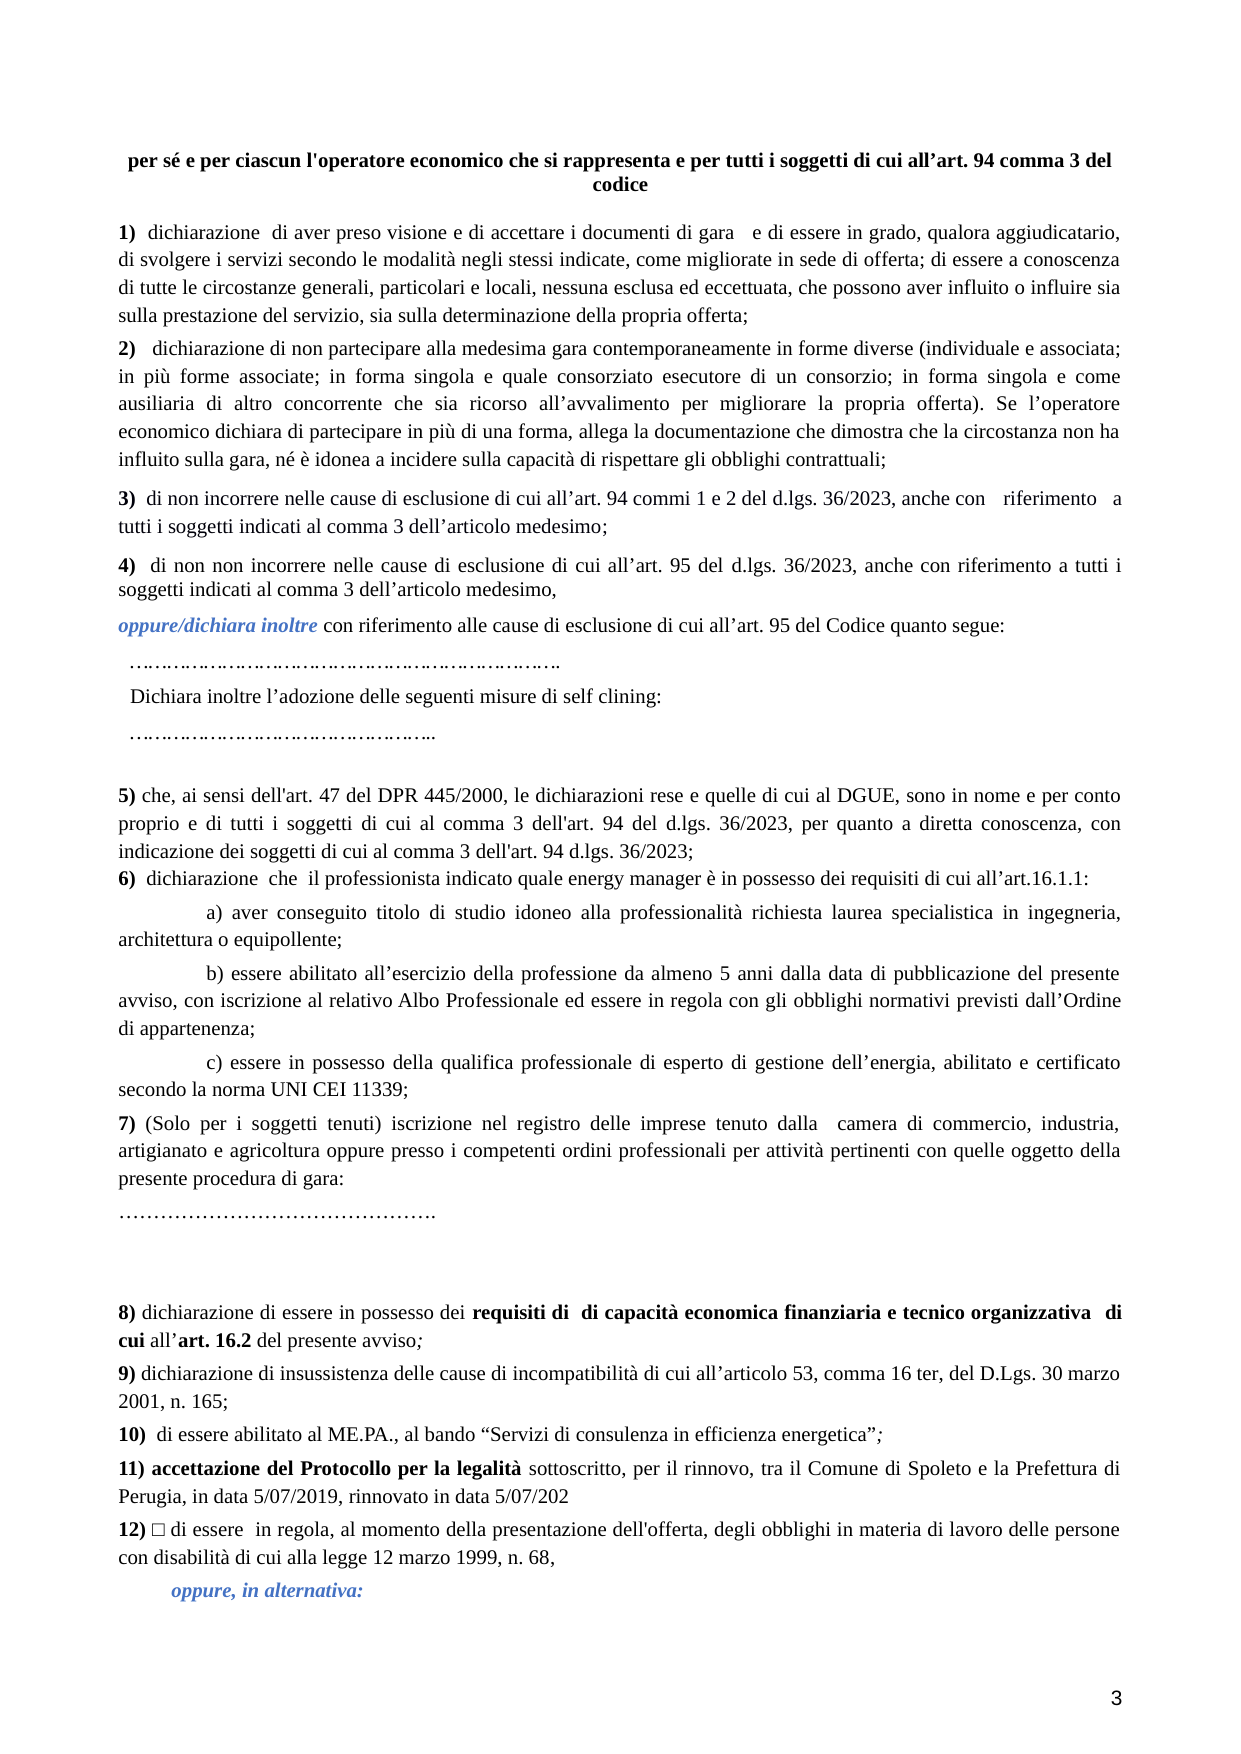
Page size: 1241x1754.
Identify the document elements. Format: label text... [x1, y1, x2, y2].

text 4) di non non incorrere nelle cause di esclusione di cui all’art. 95 del d.lgs. 36/2023, anche con riferimento a tutti i soggetti indicati al comma 3 dell’articolo medesimo, [118, 553, 1122, 601]
text Dichiara inoltre l’adozione delle seguenti misure di self clining: [130, 684, 1122, 708]
text a) aver conseguito titolo di studio idoneo alla professionalità richiesta laurea specialistica in ingegneria, architettura o equipollente; [118, 900, 1122, 951]
text 7) (Solo per i soggetti tenuti) iscrizione nel registro delle imprese tenuto dalla camera di commercio, industria, artigianato e agricoltura oppure presso i competenti ordini professionali per attività pertinenti con quelle oggetto della presente procedura di gara: [118, 1111, 1122, 1190]
text 5) che, ai sensi dell'art. 47 del DPR 445/2000, le dichiarazioni rese e quelle di cui al DGUE, sono in nome e per conto proprio e di tutti i soggetti di cui al comma 3 dell'art. 94 del d.lgs. 36/2023, per quanto a diretta conoscenza, con indicazione dei soggetti di cui al comma 3 dell'art. 94 d.lgs. 36/2023; [118, 783, 1122, 863]
text 8) dichiarazione di essere in possesso dei requisiti di di capacità economica finanziaria e tecnico organizzativa di cui all’art. 16.2 del presente avviso; [118, 1300, 1122, 1352]
text 6) dichiarazione che il professionista indicato quale energy manager è in possesso dei requisiti di cui all’art.16.1.1: [118, 866, 1122, 890]
text c) essere in possesso della qualifica professionale di esperto di gestione dell’energia, abilitato e certificato secondo la norma UNI CEI 11339; [118, 1049, 1122, 1101]
text oppure/dichiara inoltre con riferimento alle cause di esclusione di cui all’art. 95 del Codice quanto segue: [118, 613, 1122, 637]
text ……………………………………………………………. [130, 649, 1122, 673]
text 10) di essere abilitato al ME.PA., al bando “Servizi di consulenza in efficienza energetica”; [118, 1422, 1122, 1446]
text 2) dichiarazione di non partecipare alla medesima gara contemporaneamente in forme diverse (individuale e associata; in più forme associate; in forma singola e quale consorziato esecutore di un consorzio; in forma singola e come ausiliaria di altro concorrente che sia ricorso all’avvalimento per migliorare la propria offerta). Se l’operatore economico dichiara di partecipare in più di una forma, allega la documentazione che dimostra che la circostanza non ha influito sulla gara, né è idonea a incidere sulla capacità di rispettare gli obblighi contrattuali; [118, 443, 1122, 471]
text b) essere abilitato all’esercizio della professione da almeno 5 anni dalla data di pubblicazione del presente avviso, con iscrizione al relativo Albo Professionale ed essere in regola con gli obblighi normativi previsti dall’Ordine di appartenenza; [118, 961, 1122, 1040]
list oppure, in alternativa: [171, 1578, 1122, 1602]
text 3) di non incorrere nelle cause di esclusione di cui all’art. 94 commi 1 e 2 del d.lgs. 36/2023, anche con riferimento a tutti i soggetti indicati al comma 3 dell’articolo medesimo; [118, 486, 1122, 538]
text 1) dichiarazione di aver preso visione e di accettare i documenti di gara e di essere in grado, qualora aggiudicatario, di svolgere i servizi secondo le modalità negli stessi indicate, come migliorate in sede di offerta; di essere a conoscenza di tutte le circostanze generali, particolari e locali, nessuna esclusa ed eccettuata, che possono aver influito o influire sia sulla prestazione del servizio, sia sulla determinazione della propria offerta; [118, 220, 1122, 248]
text ………………………………………….. [130, 720, 1122, 744]
text ………………………………………. [118, 1199, 1122, 1223]
text per sé e per ciascun l'operatore economico che si rappresenta e per tutti i soggetti di cui all’art. 94 comma 3 del codice [118, 148, 1122, 196]
text 12) □ di essere in regola, al momento della presentazione dell'offerta, degli obblighi in materia di lavoro delle persone con disabilità di cui alla legge 12 marzo 1999, n. 68, [118, 1517, 1122, 1569]
text 1) dichiarazione di aver preso visione e di accettare i documenti di gara e di essere in grado, qualora aggiudicatario, di svolgere i servizi secondo le modalità negli stessi indicate, come migliorate in sede di offerta; di essere a conoscenza di tutte le circostanze generali, particolari e locali, nessuna esclusa ed eccettuata, che possono aver influito o influire sia sulla prestazione del servizio, sia sulla determinazione della propria offerta; [118, 299, 1122, 327]
text 11) accettazione del Protocollo per la legalità sottoscritto, per il rinnovo, tra il Comune di Spoleto e la Prefettura di Perugia, in data 5/07/2019, rinnovato in data 5/07/202 [118, 1456, 1122, 1508]
text 9) dichiarazione di insussistenza delle cause di incompatibilità di cui all’articolo 53, comma 16 ter, del D.Lgs. 30 marzo 2001, n. 165; [118, 1361, 1122, 1413]
